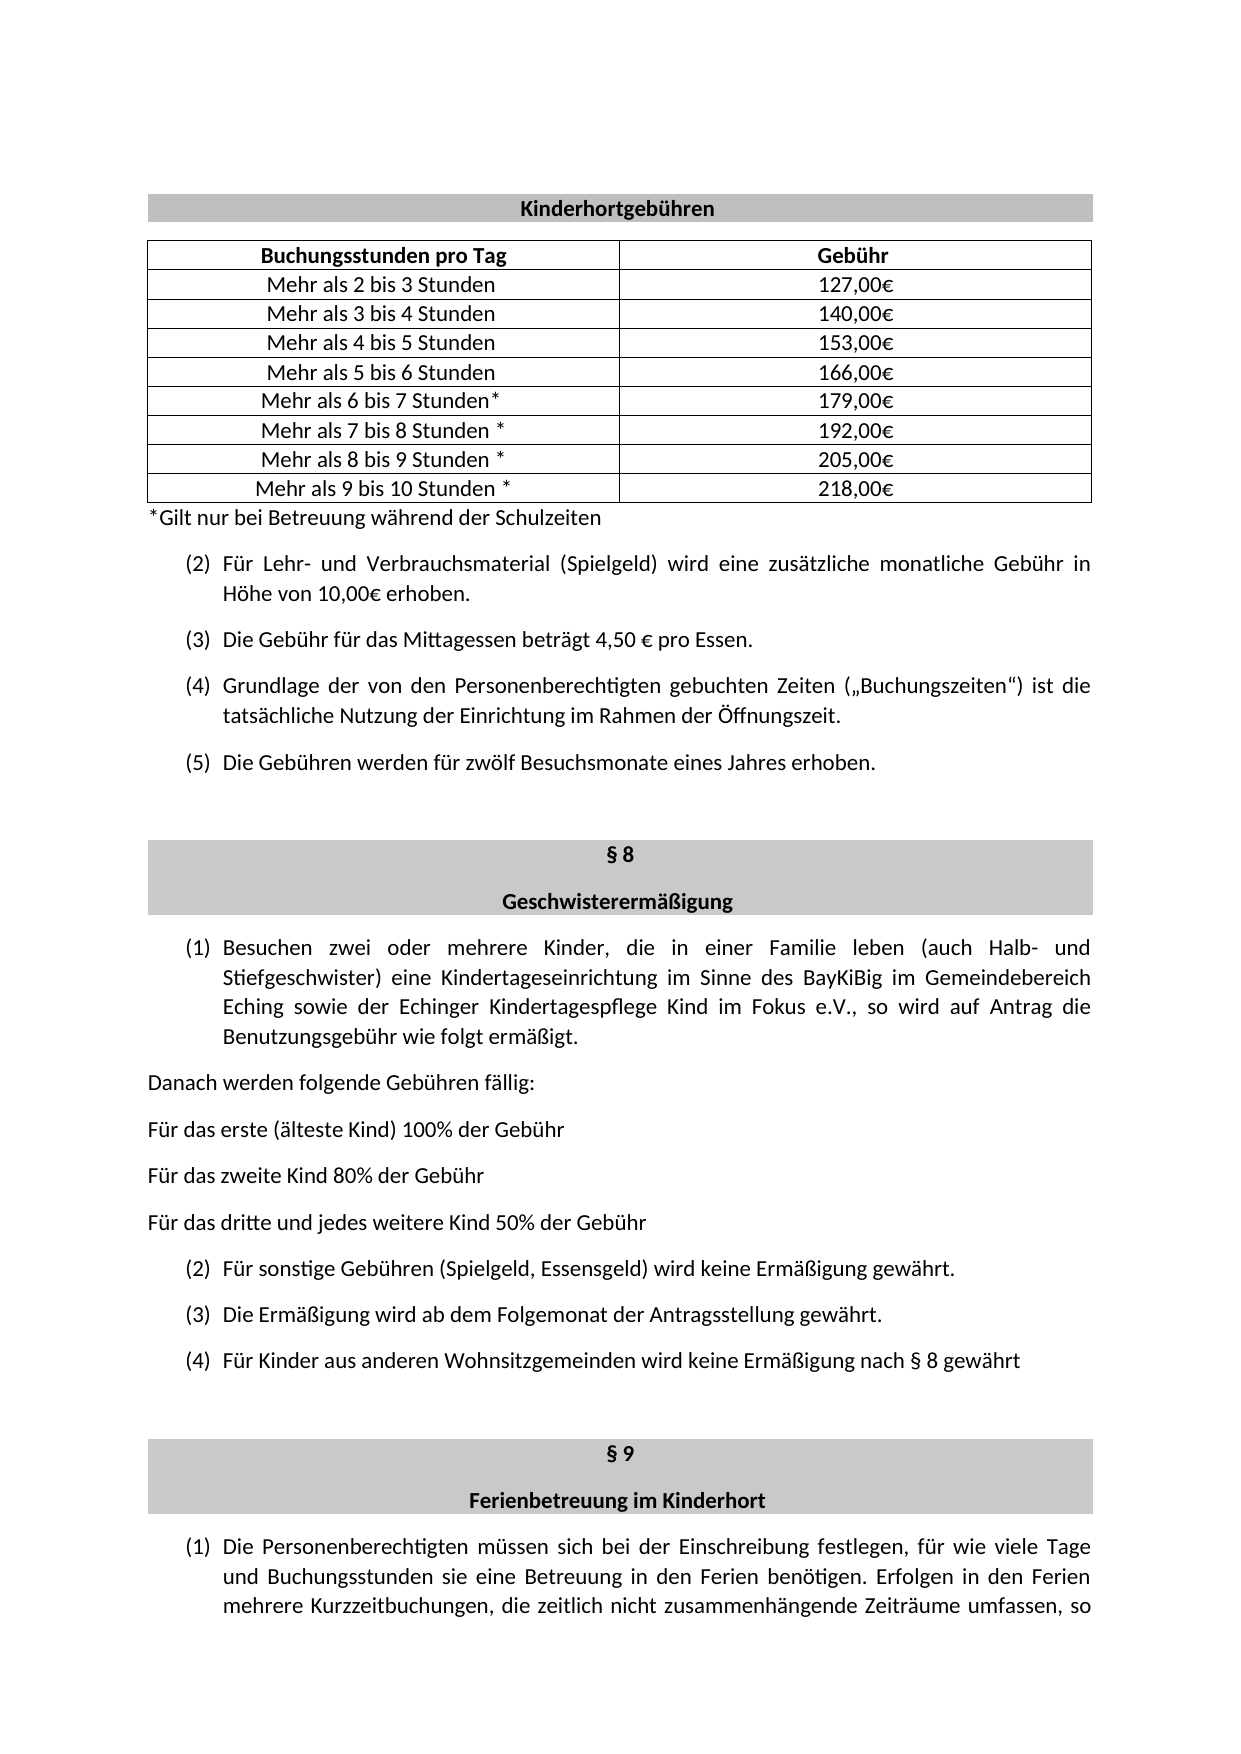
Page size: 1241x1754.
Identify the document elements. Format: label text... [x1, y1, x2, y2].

list Für Kinder aus anderen Wohnsitzgemeinden wird keine Ermäßigung nach § 8 gewährt [185, 1347, 1093, 1375]
table_cell 166,00€ [620, 358, 1091, 386]
text Danach werden folgende Gebühren fällig: [148, 1068, 1093, 1097]
table_cell Mehr als 9 bis 10 Stunden * [148, 474, 619, 502]
table_cell 205,00€ [620, 445, 1091, 473]
list Die Gebühr für das Mittagessen beträgt 4,50 € pro Essen. [185, 625, 1093, 653]
table_cell 140,00€ [620, 300, 1091, 327]
table_cell Mehr als 8 bis 9 Stunden * [148, 445, 619, 473]
list Die Gebühren werden für zwölf Besuchsmonate eines Jahres erhoben. [185, 748, 1093, 776]
list Für Lehr- und Verbrauchsmaterial (Spielgeld) wird eine zusätzliche monatliche Gebühr in Höhe von 10,00€ erhoben. [185, 549, 1093, 607]
table_header Buchungsstunden pro Tag [148, 241, 619, 269]
text Für das dritte und jedes weitere Kind 50% der Gebühr [148, 1208, 1093, 1236]
text § 8 [148, 840, 1093, 868]
text § 9 [148, 1439, 1093, 1467]
table_cell 179,00€ [620, 387, 1091, 415]
list Die Personenberechtigten müssen sich bei der Einschreibung festlegen, für wie viele Tage und Buchungsstunden sie eine Betreuung in den Ferien benötigen. Erfolgen in den Ferien mehrere Kurzzeitbuchungen, die zeitlich nicht zusammenhängende Zeiträume umfassen, so [185, 1532, 1093, 1619]
text Für das erste (älteste Kind) 100% der Gebühr [148, 1115, 1093, 1143]
list Grundlage der von den Personenberechtigten gebuchten Zeiten („Buchungszeiten“) ist die tatsächliche Nutzung der Einrichtung im Rahmen der Öffnungszeit. [185, 672, 1093, 729]
text Kinderhortgebühren [148, 194, 1093, 222]
table_cell Mehr als 4 bis 5 Stunden [148, 329, 619, 357]
table_header Gebühr [620, 241, 1091, 269]
table_cell 153,00€ [620, 329, 1091, 357]
text Ferienbetreuung im Kinderhort [148, 1486, 1093, 1514]
table_cell 192,00€ [620, 416, 1091, 444]
list Besuchen zwei oder mehrere Kinder, die in einer Familie leben (auch Halb- und Stiefgeschwister) eine Kindertageseinrichtung im Sinne des BayKiBig im Gemeindebereich Eching sowie der Echinger Kindertagespflege Kind im Fokus e.V., so wird auf Antrag die Benutzungsgebühr wie folgt ermäßigt. [185, 933, 1093, 1050]
text Für das zweite Kind 80% der Gebühr [148, 1161, 1093, 1189]
table_cell Mehr als 3 bis 4 Stunden [148, 300, 619, 327]
text Geschwisterermäßigung [148, 887, 1093, 915]
table_cell 127,00€ [620, 270, 1091, 298]
table_cell 218,00€ [620, 474, 1091, 502]
table_cell Mehr als 5 bis 6 Stunden [148, 358, 619, 386]
text *Gilt nur bei Betreuung während der Schulzeiten [148, 503, 1093, 531]
table_cell Mehr als 6 bis 7 Stunden* [148, 387, 619, 415]
table_cell Mehr als 7 bis 8 Stunden * [148, 416, 619, 444]
list Die Ermäßigung wird ab dem Folgemonat der Antragsstellung gewährt. [185, 1300, 1093, 1328]
table_cell Mehr als 2 bis 3 Stunden [148, 270, 619, 298]
list Für sonstige Gebühren (Spielgeld, Essensgeld) wird keine Ermäßigung gewährt. [185, 1254, 1093, 1282]
